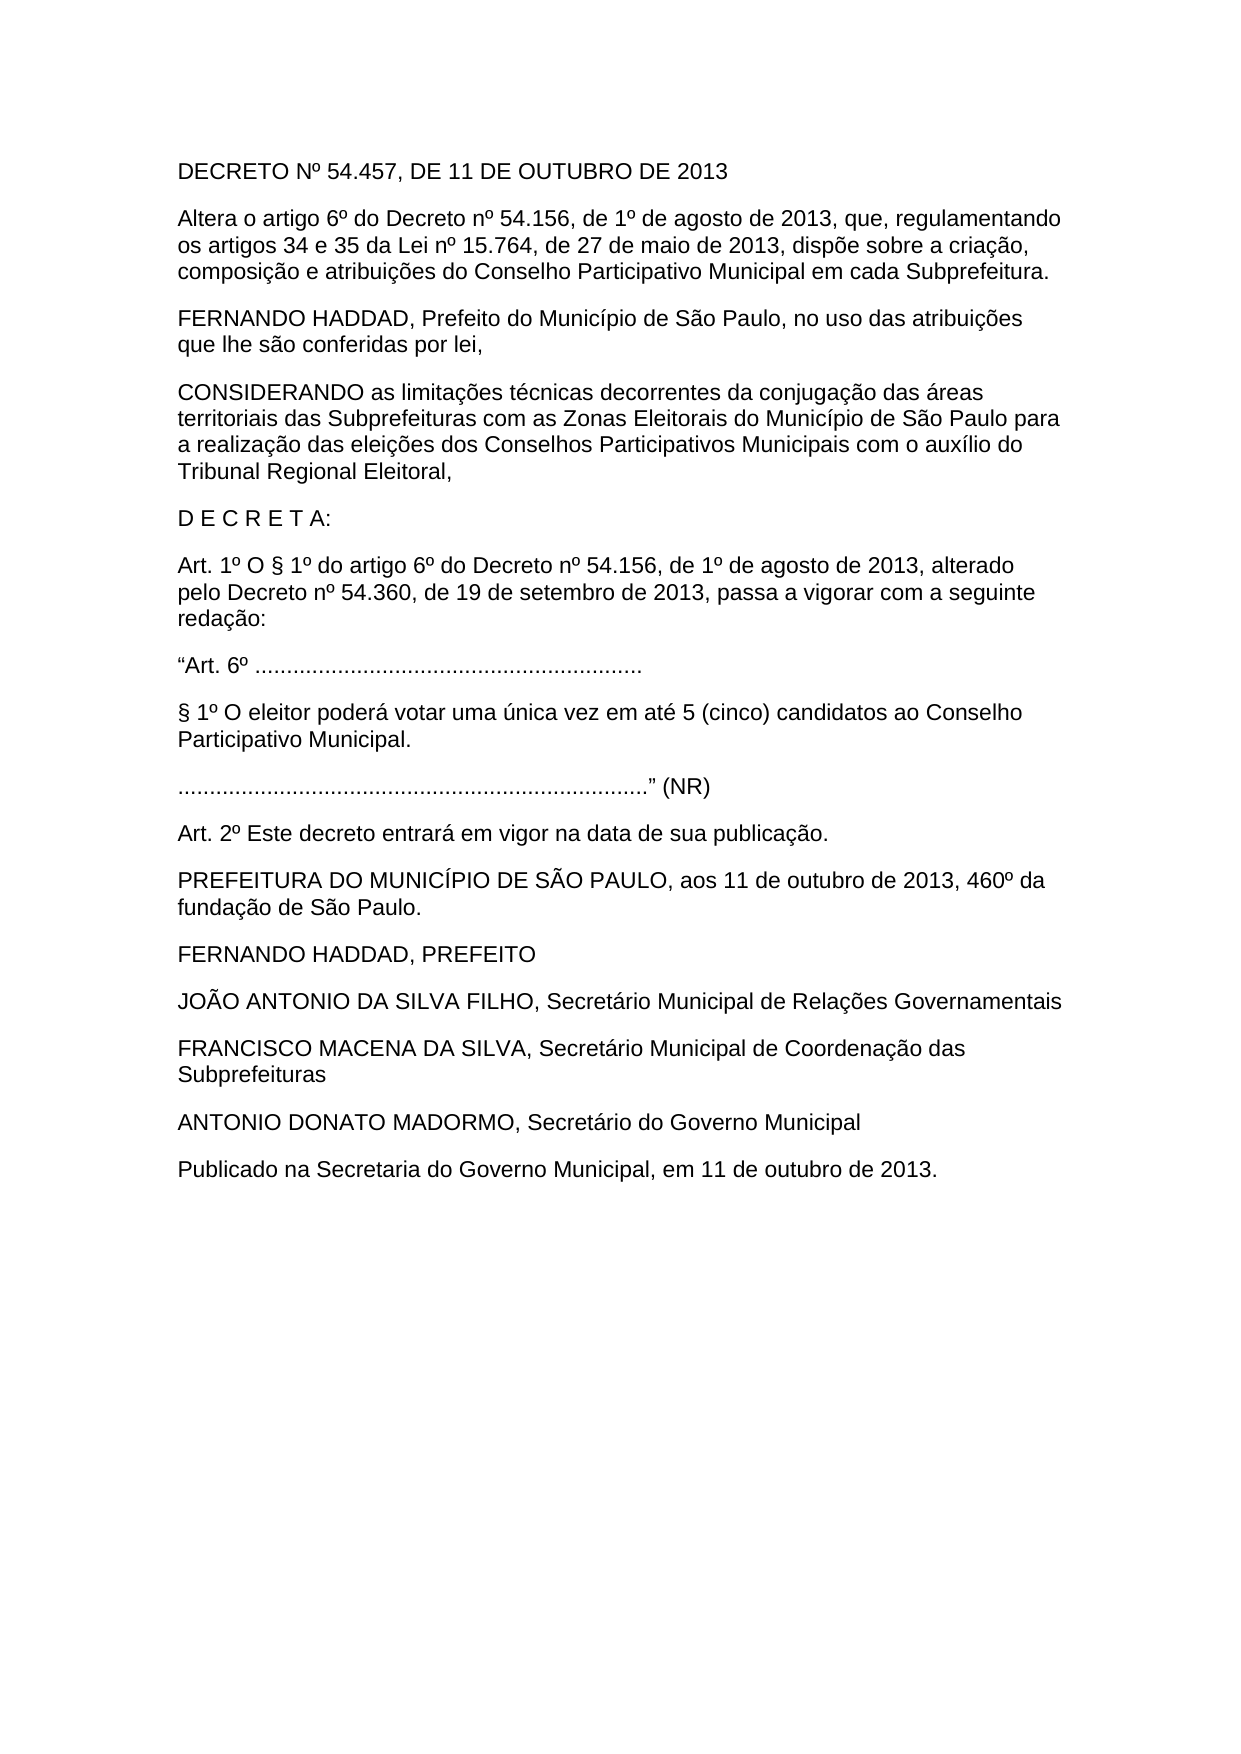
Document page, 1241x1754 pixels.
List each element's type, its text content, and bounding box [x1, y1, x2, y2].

text Art. 2º Este decreto entrará em vigor na data de sua publicação. [177, 820, 1063, 846]
text “Art. 6º ............................................................. [177, 652, 1063, 678]
text JOÃO ANTONIO DA SILVA FILHO, Secretário Municipal de Relações Governamentais [177, 988, 1063, 1014]
text FRANCISCO MACENA DA SILVA, Secretário Municipal de Coordenação das Subprefeituras [177, 1035, 1063, 1088]
text D E C R E T A: [177, 505, 1063, 531]
text ANTONIO DONATO MADORMO, Secretário do Governo Municipal [177, 1108, 1063, 1135]
text PREFEITURA DO MUNICÍPIO DE SÃO PAULO, aos 11 de outubro de 2013, 460º da fundação de São Paulo. [177, 867, 1063, 920]
text § 1º O eleitor poderá votar uma única vez em até 5 (cinco) candidatos ao Conselho Participativo Municipal. [177, 699, 1063, 752]
text Publicado na Secretaria do Governo Municipal, em 11 de outubro de 2013. [177, 1156, 1063, 1182]
text FERNANDO HADDAD, Prefeito do Município de São Paulo, no uso das atribuições que lhe são conferidas por lei, [177, 305, 1063, 358]
text FERNANDO HADDAD, PREFEITO [177, 941, 1063, 967]
text ..........................................................................” (NR) [177, 773, 1063, 799]
text Altera o artigo 6º do Decreto nº 54.156, de 1º de agosto de 2013, que, regulamentando os artigos 34 e 35 da Lei nº 15.764, de 27 de maio de 2013, dispõe sobre a criação, composição e atribuições do Conselho Participativo Municipal em cada Subprefeitura. [177, 205, 1063, 284]
text CONSIDERANDO as limitações técnicas decorrentes da conjugação das áreas territoriais das Subprefeituras com as Zonas Eleitorais do Município de São Paulo para a realização das eleições dos Conselhos Participativos Municipais com o auxílio do Tribunal Regional Eleitoral, [177, 379, 1063, 484]
text Art. 1º O § 1º do artigo 6º do Decreto nº 54.156, de 1º de agosto de 2013, alterado pelo Decreto nº 54.360, de 19 de setembro de 2013, passa a vigorar com a seguinte redação: [177, 552, 1063, 631]
text DECRETO Nº 54.457, DE 11 DE OUTUBRO DE 2013 [177, 158, 1063, 184]
